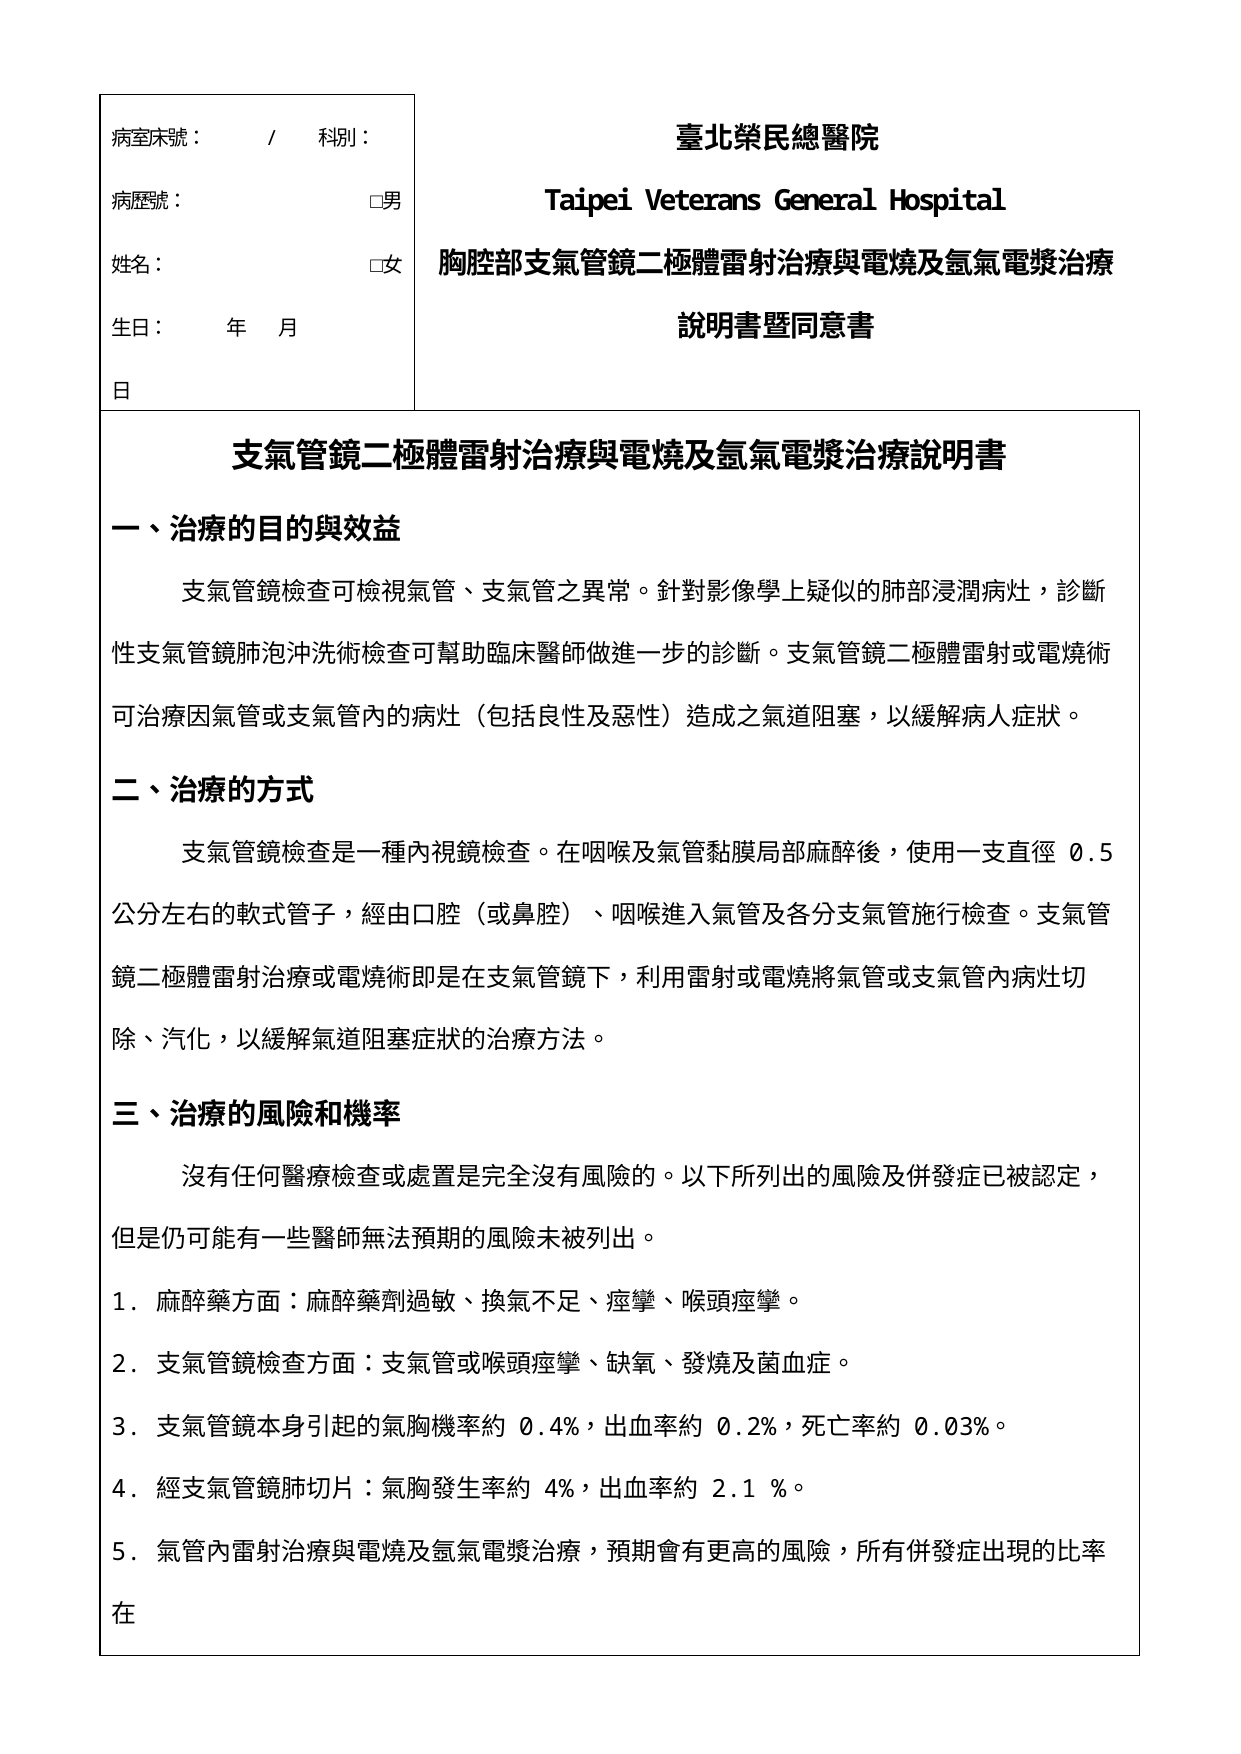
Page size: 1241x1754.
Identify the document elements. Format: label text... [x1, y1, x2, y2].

table_cell 支氣管鏡二極體雷射治療與電燒及氬氣電漿治療說明書 [101, 411, 1139, 474]
table_cell 生日： 年 月 日 [101, 284, 359, 410]
table_cell 一、治療的目的與效益 支氣管鏡檢查可檢視氣管、支氣管之異常。針對影像學上疑似的肺部浸潤病灶，診斷性支氣管鏡肺泡沖洗術檢查可幫助臨床醫師做進一步的診斷。支氣管鏡二極體雷射或電燒術可治療因氣管或支氣管內的病灶（包括良性及惡性）造成之氣道阻塞，以緩解病人症狀。 二、治療的方式 支氣管鏡檢查是一種內視鏡檢查。在咽喉及氣管黏膜局部麻醉後，使用一支直徑 0.5 公分左右的軟式管子，經由口腔（或鼻腔）、咽喉進入氣管及各分支氣管施行檢查。支氣管鏡二極體雷射治療或電燒術即是在支氣管鏡下，利用雷射或電燒將氣管或支氣管內病灶切除、汽化，以緩解氣道阻塞症狀的治療方法。 三、治療的風險和機率 沒有任何醫療檢查或處置是完全沒有風險的。以下所列出的風險及併發症已被認定，但是仍可能有一些醫師無法預期的風險未被列出。 1. 麻醉藥方面：麻醉藥劑過敏、換氣不足、痙攣、喉頭痙攣。 2. 支氣管鏡檢查方面：支氣管或喉頭痙攣、缺氧、發燒及菌血症。 3. 支氣管鏡本身引起的氣胸機率約 0.4%，出血率約 0.2%，死亡率約 0.03%。 4. 經支氣管鏡肺切片：氣胸發生率約 4%，出血率約 2.1 %。 5. 氣管內雷射治療與電燒及氬氣電漿治療，預期會有更高的風險，所有併發症出現的比率在 [101, 474, 1139, 1655]
table_cell 姓名： [101, 221, 359, 284]
table_cell [359, 284, 414, 410]
table_header 臺北榮民總醫院 Taipei Veterans General Hospital 胸腔部支氣管鏡二極體雷射治療與電燒及氬氣電漿治療 說明書暨同意書 [415, 94, 1139, 410]
table_cell □男 [359, 157, 414, 221]
table_header 科別： [307, 95, 414, 157]
table_header 病室床號： / [101, 95, 307, 157]
table_cell 病歷號： [101, 157, 359, 221]
table_cell □女 [359, 221, 414, 284]
